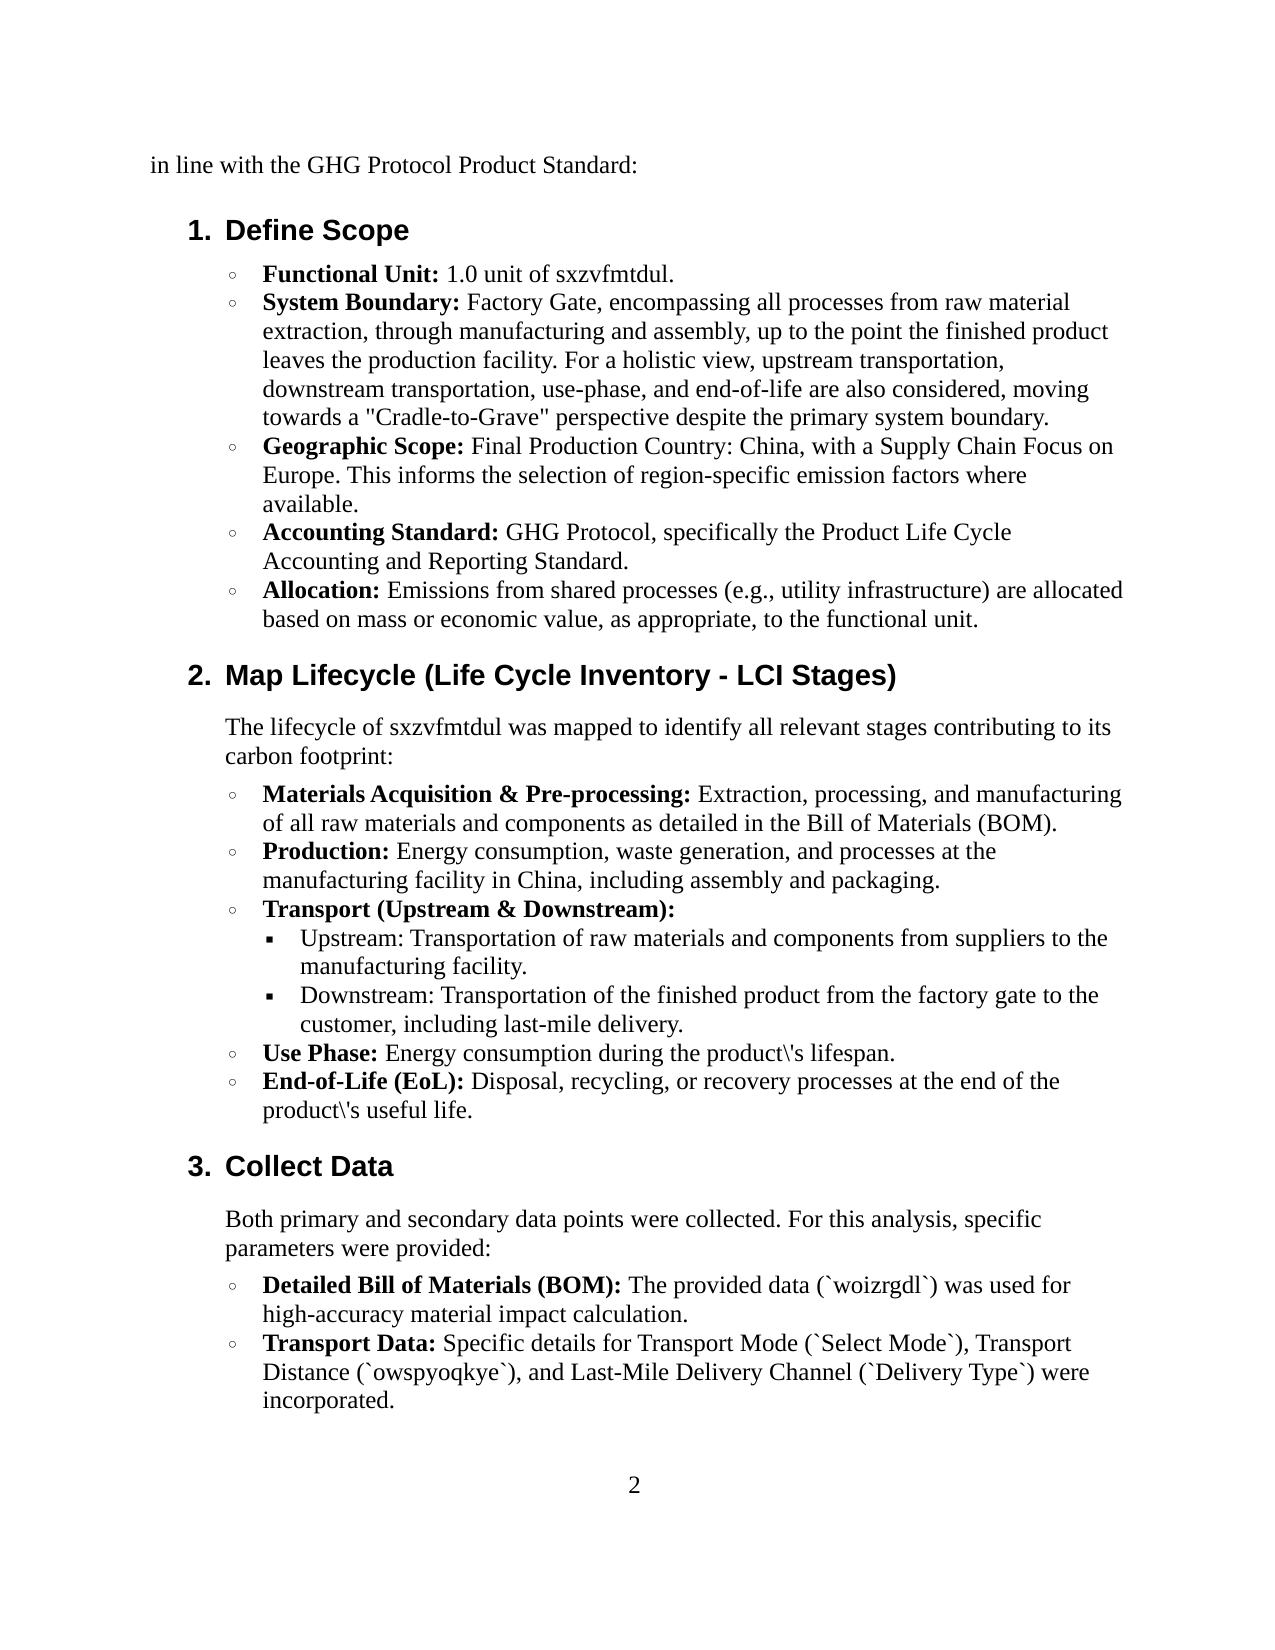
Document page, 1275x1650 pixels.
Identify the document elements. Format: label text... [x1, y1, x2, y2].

list Materials Acquisition & Pre-processing: Extraction, processing, and manufacturing of all raw materials and components as detailed in the Bill of Materials (BOM). [225, 779, 1125, 836]
list The lifecycle of sxzvfmtdul was mapped to identify all relevant stages contributing to its carbon footprint: [187, 712, 1125, 770]
list Production: Energy consumption, waste generation, and processes at the manufacturing facility in China, including assembly and packaging. [225, 836, 1125, 894]
list System Boundary: Factory Gate, encompassing all processes from raw material extraction, through manufacturing and assembly, up to the point the finished product leaves the production facility. For a holistic view, upstream transportation, downstream transportation, use-phase, and end-of-life are also considered, moving towards a "Cradle-to-Grave" perspective despite the primary system boundary. [225, 287, 1125, 431]
subtitle Define Scope [187, 213, 1125, 246]
subtitle Collect Data [187, 1149, 1125, 1182]
list Transport (Upstream & Downstream): [225, 894, 1125, 923]
list Upstream: Transportation of raw materials and components from suppliers to the manufacturing facility. [262, 923, 1125, 980]
list Both primary and secondary data points were collected. For this analysis, specific parameters were provided: [187, 1204, 1125, 1261]
list Functional Unit: 1.0 unit of sxzvfmtdul. [225, 259, 1125, 287]
text in line with the GHG Protocol Product Standard: [150, 150, 1125, 179]
list Allocation: Emissions from shared processes (e.g., utility infrastructure) are allocated based on mass or economic value, as appropriate, to the functional unit. [225, 575, 1125, 632]
list Downstream: Transportation of the finished product from the factory gate to the customer, including last-mile delivery. [262, 980, 1125, 1038]
list Use Phase: Energy consumption during the product\'s lifespan. [225, 1038, 1125, 1066]
subtitle Map Lifecycle (Life Cycle Inventory - LCI Stages) [187, 657, 1125, 691]
list Transport Data: Specific details for Transport Mode (`Select Mode`), Transport Distance (`owspyoqkye`), and Last-Mile Delivery Channel (`Delivery Type`) were incorporated. [225, 1328, 1125, 1414]
list Detailed Bill of Materials (BOM): The provided data (`woizrgdl`) was used for high-accuracy material impact calculation. [225, 1270, 1125, 1328]
list Accounting Standard: GHG Protocol, specifically the Product Life Cycle Accounting and Reporting Standard. [225, 517, 1125, 575]
list Geographic Scope: Final Production Country: China, with a Supply Chain Focus on Europe. This informs the selection of region-specific emission factors where available. [225, 431, 1125, 517]
list End-of-Life (EoL): Disposal, recycling, or recovery processes at the end of the product\'s useful life. [225, 1066, 1125, 1124]
